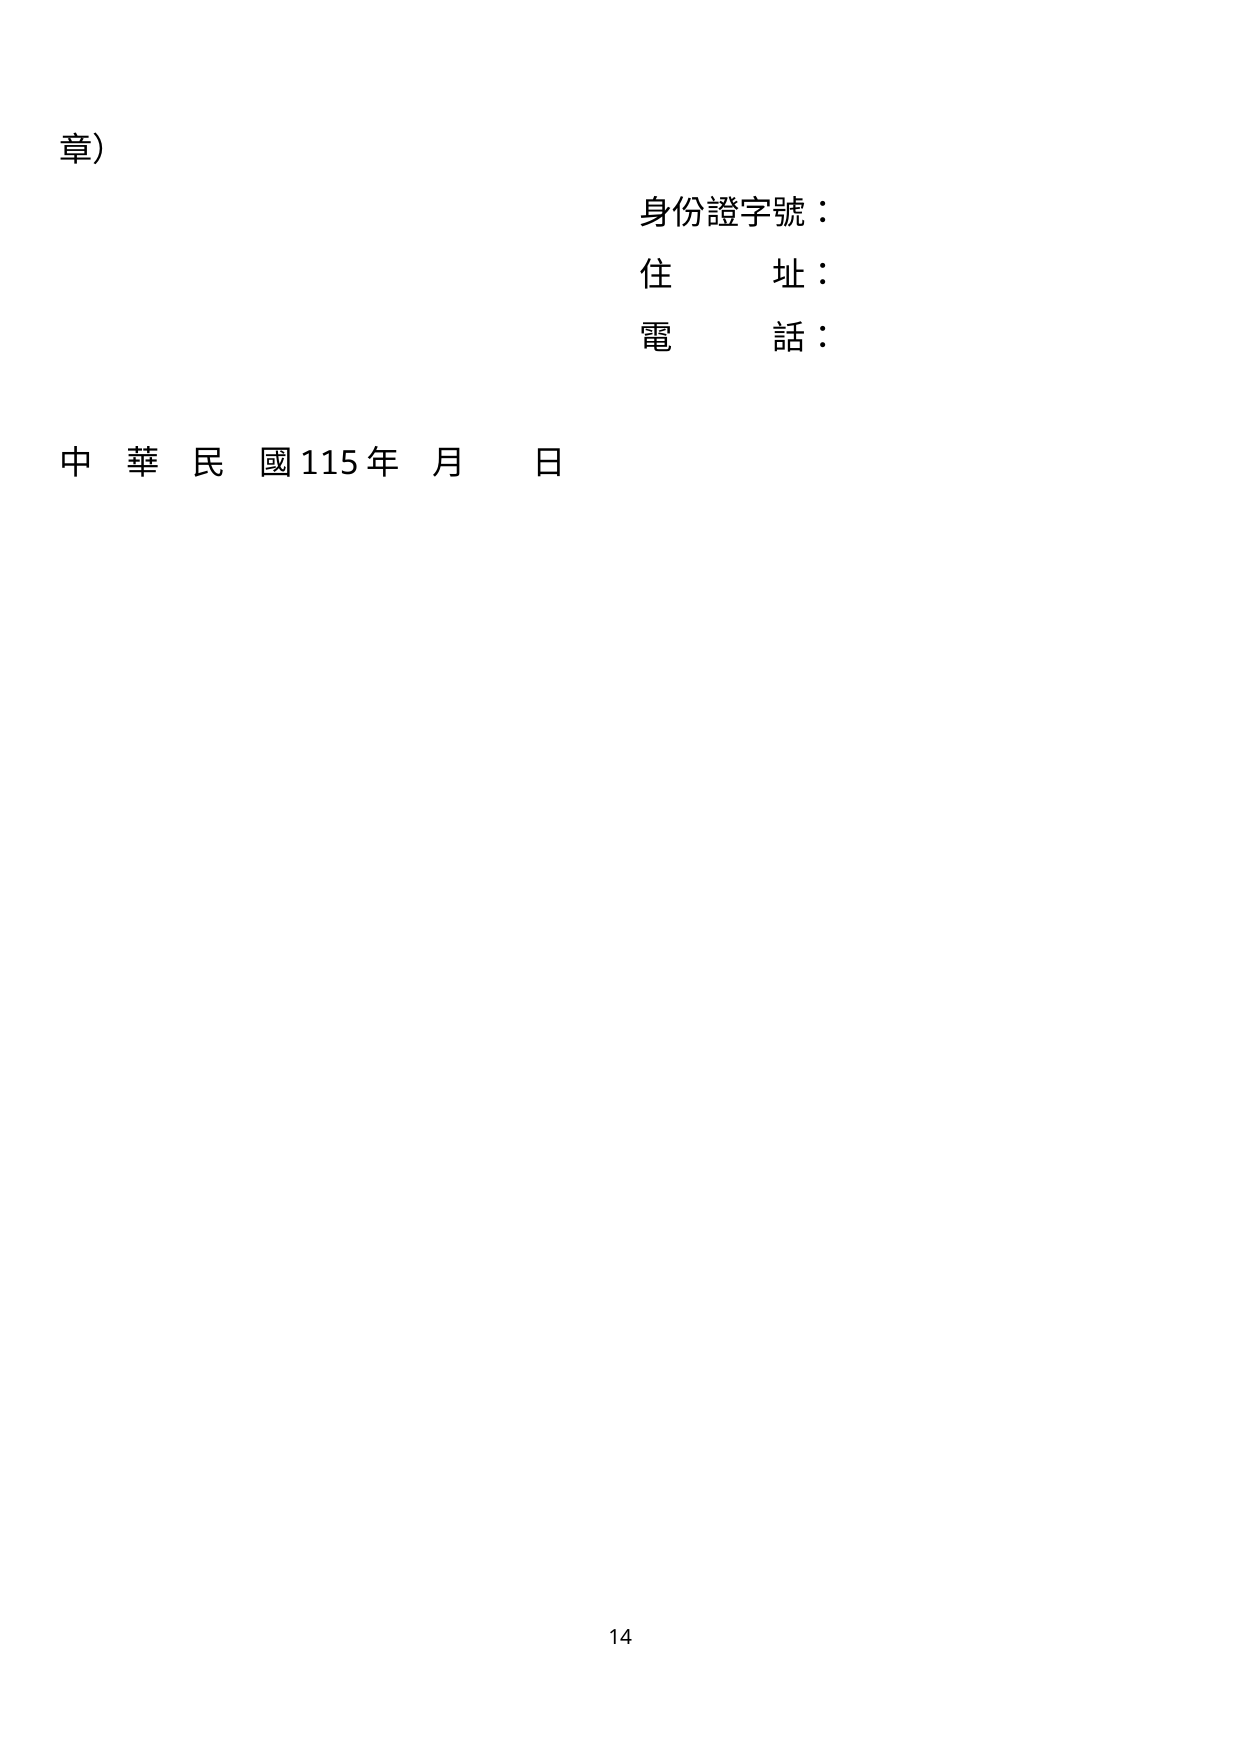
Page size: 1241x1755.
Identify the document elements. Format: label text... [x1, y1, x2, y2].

text 電 話： [59, 293, 1181, 356]
text 身份證字號： [59, 168, 1181, 231]
text 中 華 民 國115年 月 日 [59, 418, 1181, 481]
text 章） [59, 106, 1181, 168]
text 住 址： [59, 231, 1181, 293]
